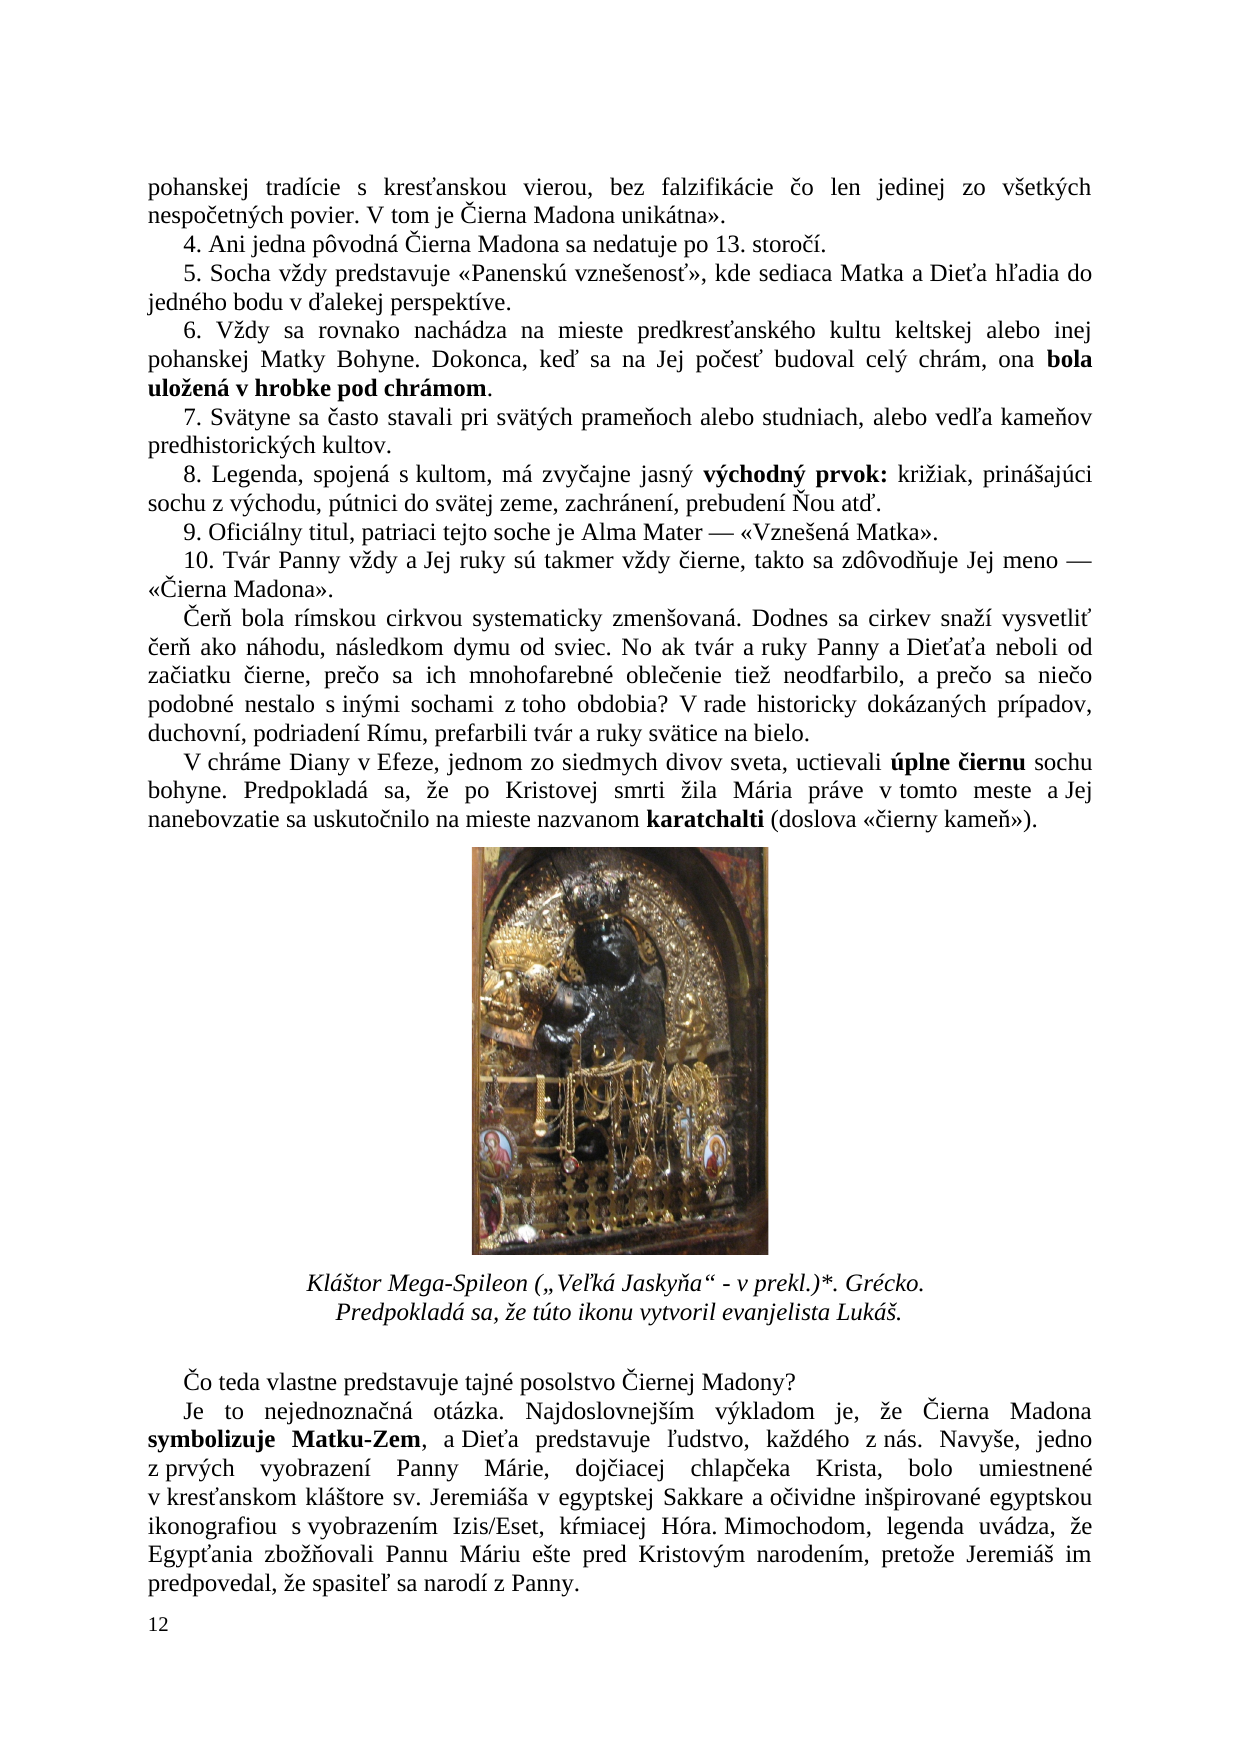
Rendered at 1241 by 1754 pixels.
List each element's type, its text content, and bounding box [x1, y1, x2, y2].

text 4. Ani jedna pôvodná Čierna Madona sa nedatuje po 13. storočí. [148, 229, 1092, 258]
text Čerň bola rímskou cirkvou systematicky zmenšovaná. Dodnes sa cirkev snaží vysvetliť čerň ako náhodu, následkom dymu od sviec. No ak tvár a ruky Panny a Dieťaťa neboli od začiatku čierne, prečo sa ich mnohofarebné oblečenie tiež neodfarbilo, a prečo sa niečo podobné nestalo s inými sochami z toho obdobia? V rade historicky dokázaných prípadov, duchovní, podriadení Rímu, prefarbili tvár a ruky svätice na bielo. [148, 603, 1092, 747]
text 10. Tvár Panny vždy a Jej ruky sú takmer vždy čierne, takto sa zdôvodňuje Jej meno — «Čierna Madona». [148, 546, 1092, 603]
text 9. Oficiálny titul, patriaci tejto soche je Alma Mater — «Vznešená Matka». [148, 517, 1092, 546]
text Je to nejednoznačná otázka. Najdoslovnejším výkladom je, že Čierna Madona symbolizuje Matku-Zem, a Dieťa predstavuje ľudstvo, každého z nás. Navyše, jedno z prvých vyobrazení Panny Márie, dojčiacej chlapčeka Krista, bolo umiestnené v kresťanskom kláštore sv. Jeremiáša v egyptskej Sakkare a očividne inšpirované egyptskou ikonografiou s vyobrazením Izis/Eset, kŕmiacej Hóra. Mimochodom, legenda uvádza, že Egypťania zbožňovali Pannu Máriu ešte pred Kristovým narodením, pretože Jeremiáš im predpovedal, že spasiteľ sa narodí z Panny. [148, 1396, 1092, 1597]
text 6. Vždy sa rovnako nachádza na mieste predkresťanského kultu keltskej alebo inej pohanskej Matky Bohyne. Dokonca, keď sa na Jej počesť budoval celý chrám, ona bola uložená v hrobke pod chrámom. [148, 316, 1092, 402]
text Čo teda vlastne predstavuje tajné posolstvo Čiernej Madony? [148, 1367, 1092, 1396]
text 7. Svätyne sa často stavali pri svätých prameňoch alebo studniach, alebo vedľa kameňov predhistorických kultov. [148, 402, 1092, 459]
text 5. Socha vždy predstavuje «Panenskú vznešenosť», kde sediaca Matka a Dieťa hľadia do jedného bodu v ďalekej perspektíve. [148, 258, 1092, 316]
text 8. Legenda, spojená s kultom, má zvyčajne jasný východný prvok: križiak, prinášajúci sochu z východu, pútnici do svätej zeme, zachránení, prebudení Ňou atď. [148, 459, 1092, 517]
text V chráme Diany v Efeze, jednom zo siedmych divov sveta, uctievali úplne čiernu sochu bohyne. Predpokladá sa, že po Kristovej smrti žila Mária práve v tomto meste a Jej nanebovzatie sa uskutočnilo na mieste nazvanom karatchalti (doslova «čierny kameň»). [148, 747, 1092, 833]
text pohanskej tradície s kresťanskou vierou, bez falzifikácie čo len jedinej zo všetkých nespočetných povier. V tom je Čierna Madona unikátna». [148, 172, 1092, 229]
picture [471, 847, 769, 1255]
text Kláštor Mega-Spileon („Veľká Jaskyňa“ - v prekl.)*. Grécko. Predpokladá sa, že túto ikonu vytvoril evanjelista Lukáš. [148, 1268, 1092, 1326]
